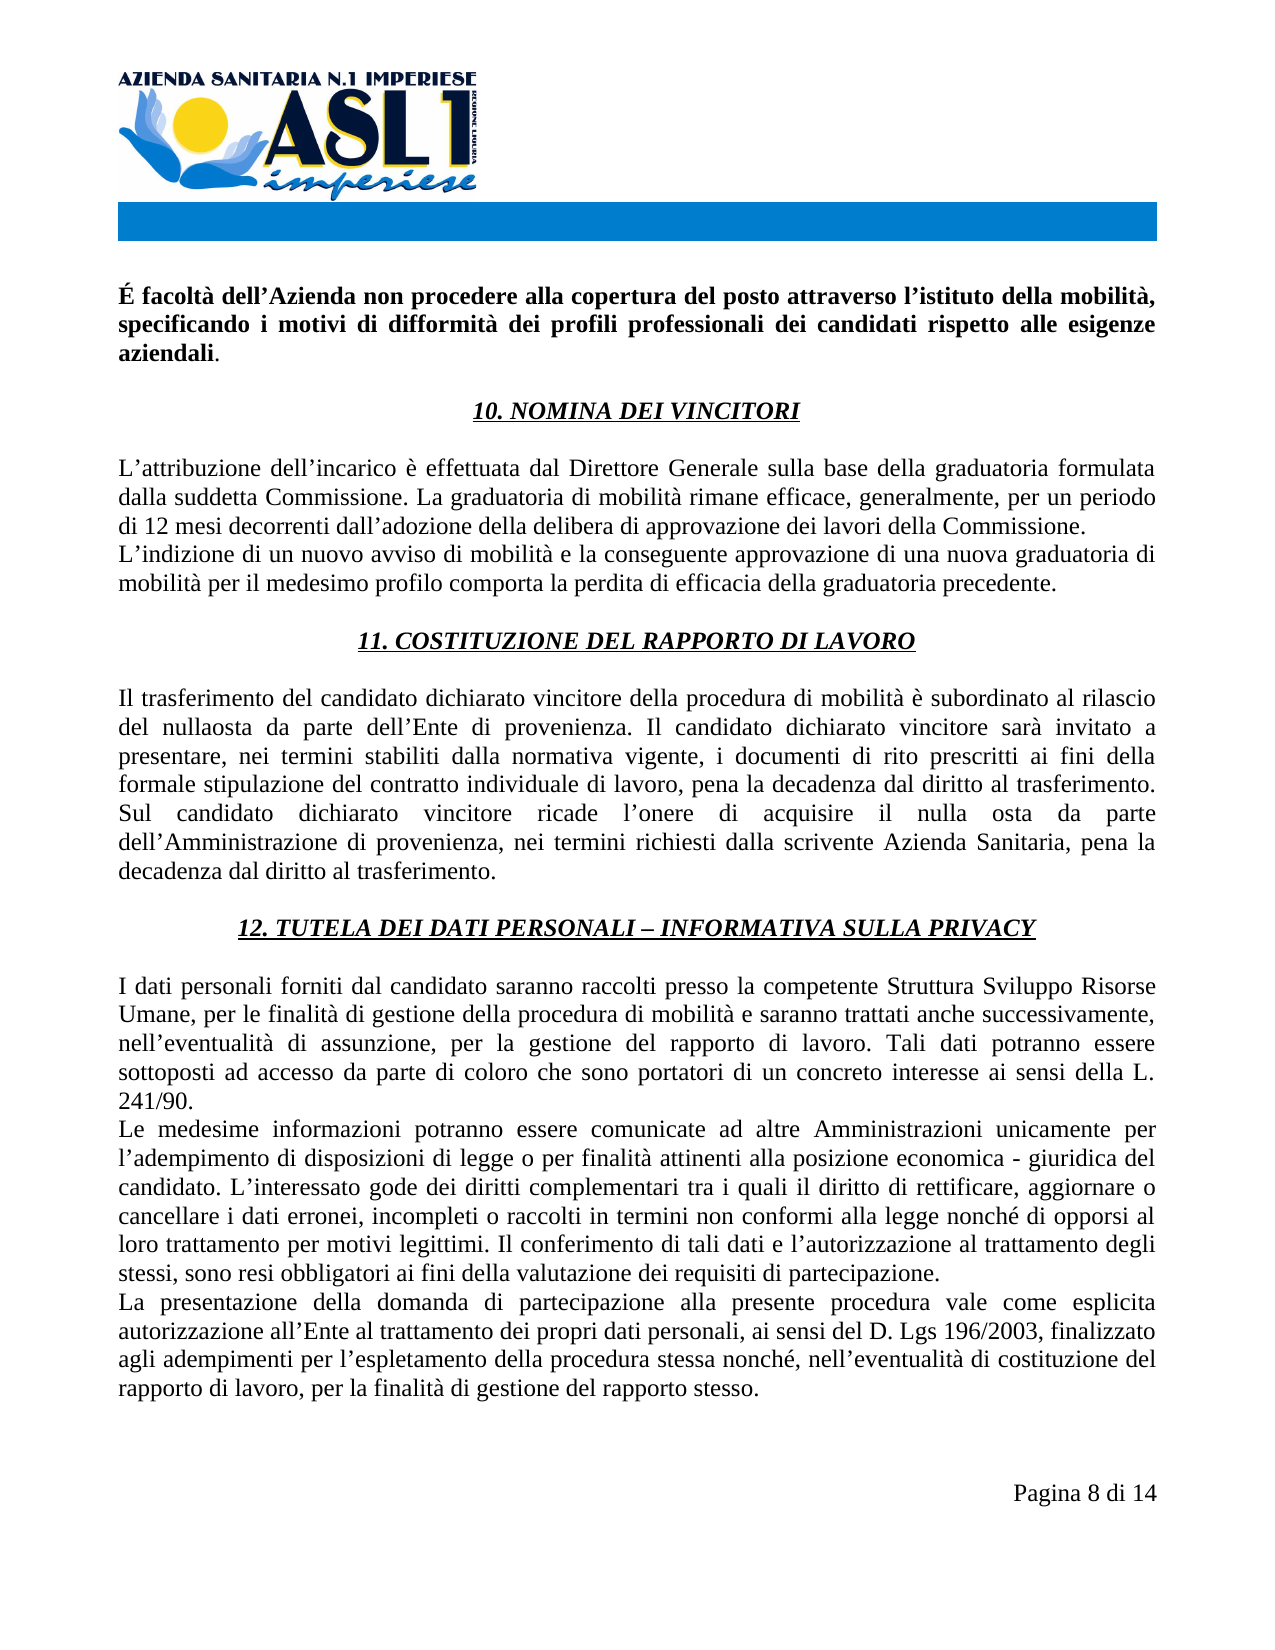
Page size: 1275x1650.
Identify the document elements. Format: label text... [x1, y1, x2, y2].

text I dati personali forniti dal candidato saranno raccolti presso la competente Struttura Sviluppo Risorse Umane, per le finalità di gestione della procedura di mobilità e saranno trattati anche successivamente, nell’eventualità di assunzione, per la gestione del rapporto di lavoro. Tali dati potranno essere sottoposti ad accesso da parte di coloro che sono portatori di un concreto interesse ai sensi della L. 241/90. [118, 971, 1157, 1114]
text La presentazione della domanda di partecipazione alla presente procedura vale come esplicita autorizzazione all’Ente al trattamento dei propri dati personali, ai sensi del D. Lgs 196/2003, finalizzato agli adempimenti per l’espletamento della procedura stessa nonché, nell’eventualità di costituzione del rapporto di lavoro, per la finalità di gestione del rapporto stesso. [118, 1287, 1157, 1402]
subtitle 10. NOMINA DEI VINCITORI [118, 396, 1157, 424]
text 11. COSTITUZIONE DEL RAPPORTO DI LAVORO [118, 626, 1157, 654]
text L’indizione di un nuovo avviso di mobilità e la conseguente approvazione di una nuova graduatoria di mobilità per il medesimo profilo comporta la perdita di efficacia della graduatoria precedente. [118, 539, 1157, 597]
text L’attribuzione dell’incarico è effettuata dal Direttore Generale sulla base della graduatoria formulata dalla suddetta Commissione. La graduatoria di mobilità rimane efficace, generalmente, per un periodo di 12 mesi decorrenti dall’adozione della delibera di approvazione dei lavori della Commissione. [118, 453, 1157, 539]
text É facoltà dell’Azienda non procedere alla copertura del posto attraverso l’istituto della mobilità, specificando i motivi di difformità dei profili professionali dei candidati rispetto alle esigenze aziendali. [118, 281, 1157, 367]
text Il trasferimento del candidato dichiarato vincitore della procedura di mobilità è subordinato al rilascio del nullaosta da parte dell’Ente di provenienza. Il candidato dichiarato vincitore sarà invitato a presentare, nei termini stabiliti dalla normativa vigente, i documenti di rito prescritti ai fini della formale stipulazione del contratto individuale di lavoro, pena la decadenza dal diritto al trasferimento. Sul candidato dichiarato vincitore ricade l’onere di acquisire il nulla osta da parte dell’Amministrazione di provenienza, nei termini richiesti dalla scrivente Azienda Sanitaria, pena la decadenza dal diritto al trasferimento. [118, 683, 1157, 884]
text Le medesime informazioni potranno essere comunicate ad altre Amministrazioni unicamente per l’adempimento di disposizioni di legge o per finalità attinenti alla posizione economica - giuridica del candidato. L’interessato gode dei diritti complementari tra i quali il diritto di rettificare, aggiornare o cancellare i dati erronei, incompleti o raccolti in termini non conformi alla legge nonché di opporsi al loro trattamento per motivi legittimi. Il conferimento di tali dati e l’autorizzazione al trattamento degli stessi, sono resi obbligatori ai fini della valutazione dei requisiti di partecipazione. [118, 1114, 1157, 1287]
text 12. TUTELA DEI DATI PERSONALI – INFORMATIVA SULLA PRIVACY [118, 913, 1157, 942]
